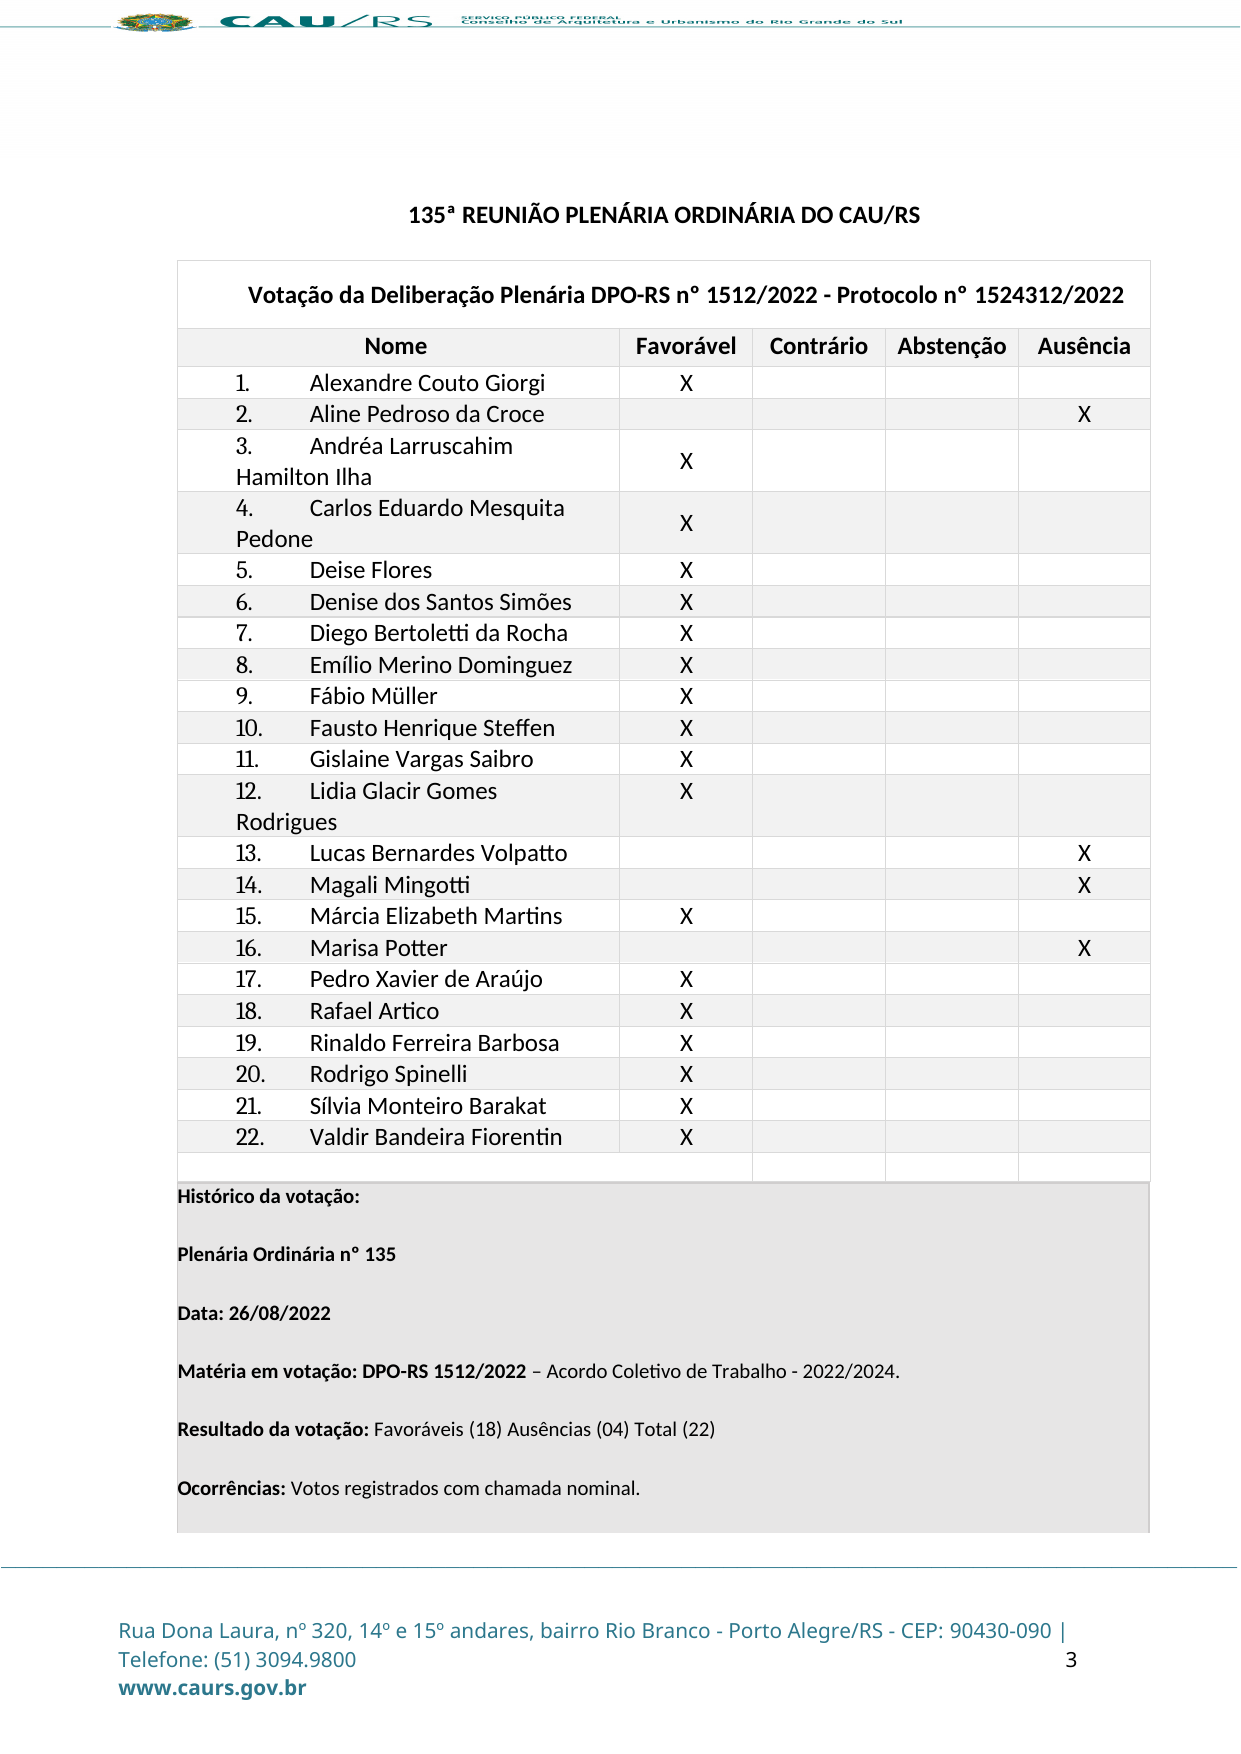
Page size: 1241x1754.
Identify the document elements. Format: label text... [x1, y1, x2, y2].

table_cell [886, 618, 1018, 648]
table_cell [620, 869, 752, 899]
table_cell X [620, 964, 752, 994]
table_cell X [620, 586, 752, 616]
table_cell X [620, 775, 752, 836]
table_cell [886, 744, 1018, 774]
table_cell [753, 1027, 885, 1057]
table_cell X [620, 649, 752, 679]
table_cell [1019, 744, 1150, 774]
table_cell [753, 492, 885, 553]
table_cell Lidia Glacir Gomes Rodrigues [178, 775, 619, 836]
table_cell Lucas Bernardes Volpatto [178, 837, 619, 868]
table_cell [1019, 712, 1150, 743]
text 135ª REUNIÃO PLENÁRIA ORDINÁRIA DO CAU/RS [177, 199, 1152, 230]
table_cell [1019, 681, 1150, 711]
table_cell [753, 430, 885, 491]
table_cell [753, 681, 885, 711]
table_cell Fábio Müller [178, 681, 619, 711]
table_cell [620, 837, 752, 868]
table_cell Plenária Ordinária nº 135 [178, 1242, 1148, 1300]
table_cell [753, 1058, 885, 1089]
table_cell [886, 1027, 1018, 1057]
table_cell X [620, 1121, 752, 1152]
table_cell [178, 1153, 752, 1181]
table_cell [886, 586, 1018, 616]
table_cell [1019, 995, 1150, 1026]
table_cell Rodrigo Spinelli [178, 1058, 619, 1089]
table_cell X [620, 712, 752, 743]
table_cell [620, 932, 752, 962]
table_cell [886, 399, 1018, 429]
table_cell [886, 1153, 1018, 1181]
table_cell [886, 1121, 1018, 1152]
table_cell X [620, 1027, 752, 1057]
table_cell [886, 430, 1018, 491]
table_cell [753, 837, 885, 868]
table_cell Valdir Bandeira Fiorentin [178, 1121, 619, 1152]
table_cell [1019, 775, 1150, 836]
table_cell [1019, 586, 1150, 616]
table_cell X [620, 618, 752, 648]
table_cell [753, 964, 885, 994]
table_cell [753, 554, 885, 585]
table_cell [1019, 492, 1150, 553]
table_cell Nome [178, 329, 619, 366]
table_cell Alexandre Couto Giorgi [178, 367, 619, 397]
table_cell [886, 900, 1018, 931]
table_cell [753, 744, 885, 774]
table_cell [1019, 1058, 1150, 1089]
table_cell [1019, 554, 1150, 585]
table_cell [1019, 1153, 1150, 1181]
table_cell [753, 1153, 885, 1181]
table_cell [753, 367, 885, 397]
table_cell X [620, 681, 752, 711]
table_cell [1019, 367, 1150, 397]
table_cell Carlos Eduardo Mesquita Pedone [178, 492, 619, 553]
table_cell Sílvia Monteiro Barakat [178, 1090, 619, 1120]
table_cell [753, 995, 885, 1026]
table_cell [753, 618, 885, 648]
table_cell Denise dos Santos Simões [178, 586, 619, 616]
table_cell Marisa Potter [178, 932, 619, 962]
table_cell [886, 837, 1018, 868]
table_cell Rafael Artico [178, 995, 619, 1026]
table_cell Pedro Xavier de Araújo [178, 964, 619, 994]
table_cell [886, 554, 1018, 585]
table_cell [753, 869, 885, 899]
table_cell Gislaine Vargas Saibro [178, 744, 619, 774]
table_cell Rinaldo Ferreira Barbosa [178, 1027, 619, 1057]
table_cell [753, 1090, 885, 1120]
table_cell X [1019, 932, 1150, 962]
table_cell Ocorrências: Votos registrados com chamada nominal. [178, 1475, 1148, 1533]
table_cell Ausência [1019, 329, 1150, 366]
table_cell [1019, 1027, 1150, 1057]
table_cell [620, 399, 752, 429]
table_cell [886, 1058, 1018, 1089]
table_cell X [1019, 869, 1150, 899]
table_cell [886, 869, 1018, 899]
table_cell X [620, 367, 752, 397]
table_cell Márcia Elizabeth Martins [178, 900, 619, 931]
table_cell [1019, 1121, 1150, 1152]
table_cell X [1019, 399, 1150, 429]
table_cell Abstenção [886, 329, 1018, 366]
table_cell [753, 399, 885, 429]
table_cell [753, 900, 885, 931]
table_cell [886, 492, 1018, 553]
table_cell [753, 1121, 885, 1152]
table_cell Favorável [620, 329, 752, 366]
table_cell [886, 1090, 1018, 1120]
table_cell Diego Bertoletti da Rocha [178, 618, 619, 648]
table_cell [753, 649, 885, 679]
table_cell [753, 712, 885, 743]
table_cell X [1019, 837, 1150, 868]
table_header Votação da Deliberação Plenária DPO-RS nº 1512/2022 - Protocolo nº 1524312/2022 [178, 261, 1150, 327]
table_cell [1019, 618, 1150, 648]
table_cell [886, 932, 1018, 962]
table_cell [886, 964, 1018, 994]
table_cell X [620, 744, 752, 774]
table_cell [886, 995, 1018, 1026]
table_cell Magali Mingotti [178, 869, 619, 899]
table_cell X [620, 554, 752, 585]
table_cell [1019, 900, 1150, 931]
table_cell [753, 586, 885, 616]
table_cell Contrário [753, 329, 885, 366]
table_cell [1019, 430, 1150, 491]
table_cell Data: 26/08/2022 Matéria em votação: DPO-RS 1512/2022 – Acordo Coletivo de Trabalho - 2022/2024. [178, 1300, 1148, 1416]
table_cell Resultado da votação: Favoráveis (18) Ausências (04) Total (22) [178, 1416, 1148, 1475]
table_cell [886, 649, 1018, 679]
table_cell Fausto Henrique Steffen [178, 712, 619, 743]
table_cell [886, 681, 1018, 711]
table_cell X [620, 995, 752, 1026]
table_cell [886, 712, 1018, 743]
table_cell [886, 775, 1018, 836]
table_cell [1019, 1090, 1150, 1120]
table_cell [1019, 964, 1150, 994]
table_header Histórico da votação: [178, 1184, 1148, 1242]
table_cell Aline Pedroso da Croce [178, 399, 619, 429]
table_cell Emílio Merino Dominguez [178, 649, 619, 679]
table_cell [753, 775, 885, 836]
table_cell [1019, 649, 1150, 679]
table_cell X [620, 492, 752, 553]
table_cell X [620, 1058, 752, 1089]
table_cell X [620, 1090, 752, 1120]
table_cell X [620, 430, 752, 491]
table_cell Deise Flores [178, 554, 619, 585]
table_cell Andréa Larruscahim Hamilton Ilha [178, 430, 619, 491]
table_cell X [620, 900, 752, 931]
table_cell [886, 367, 1018, 397]
table_cell [753, 932, 885, 962]
